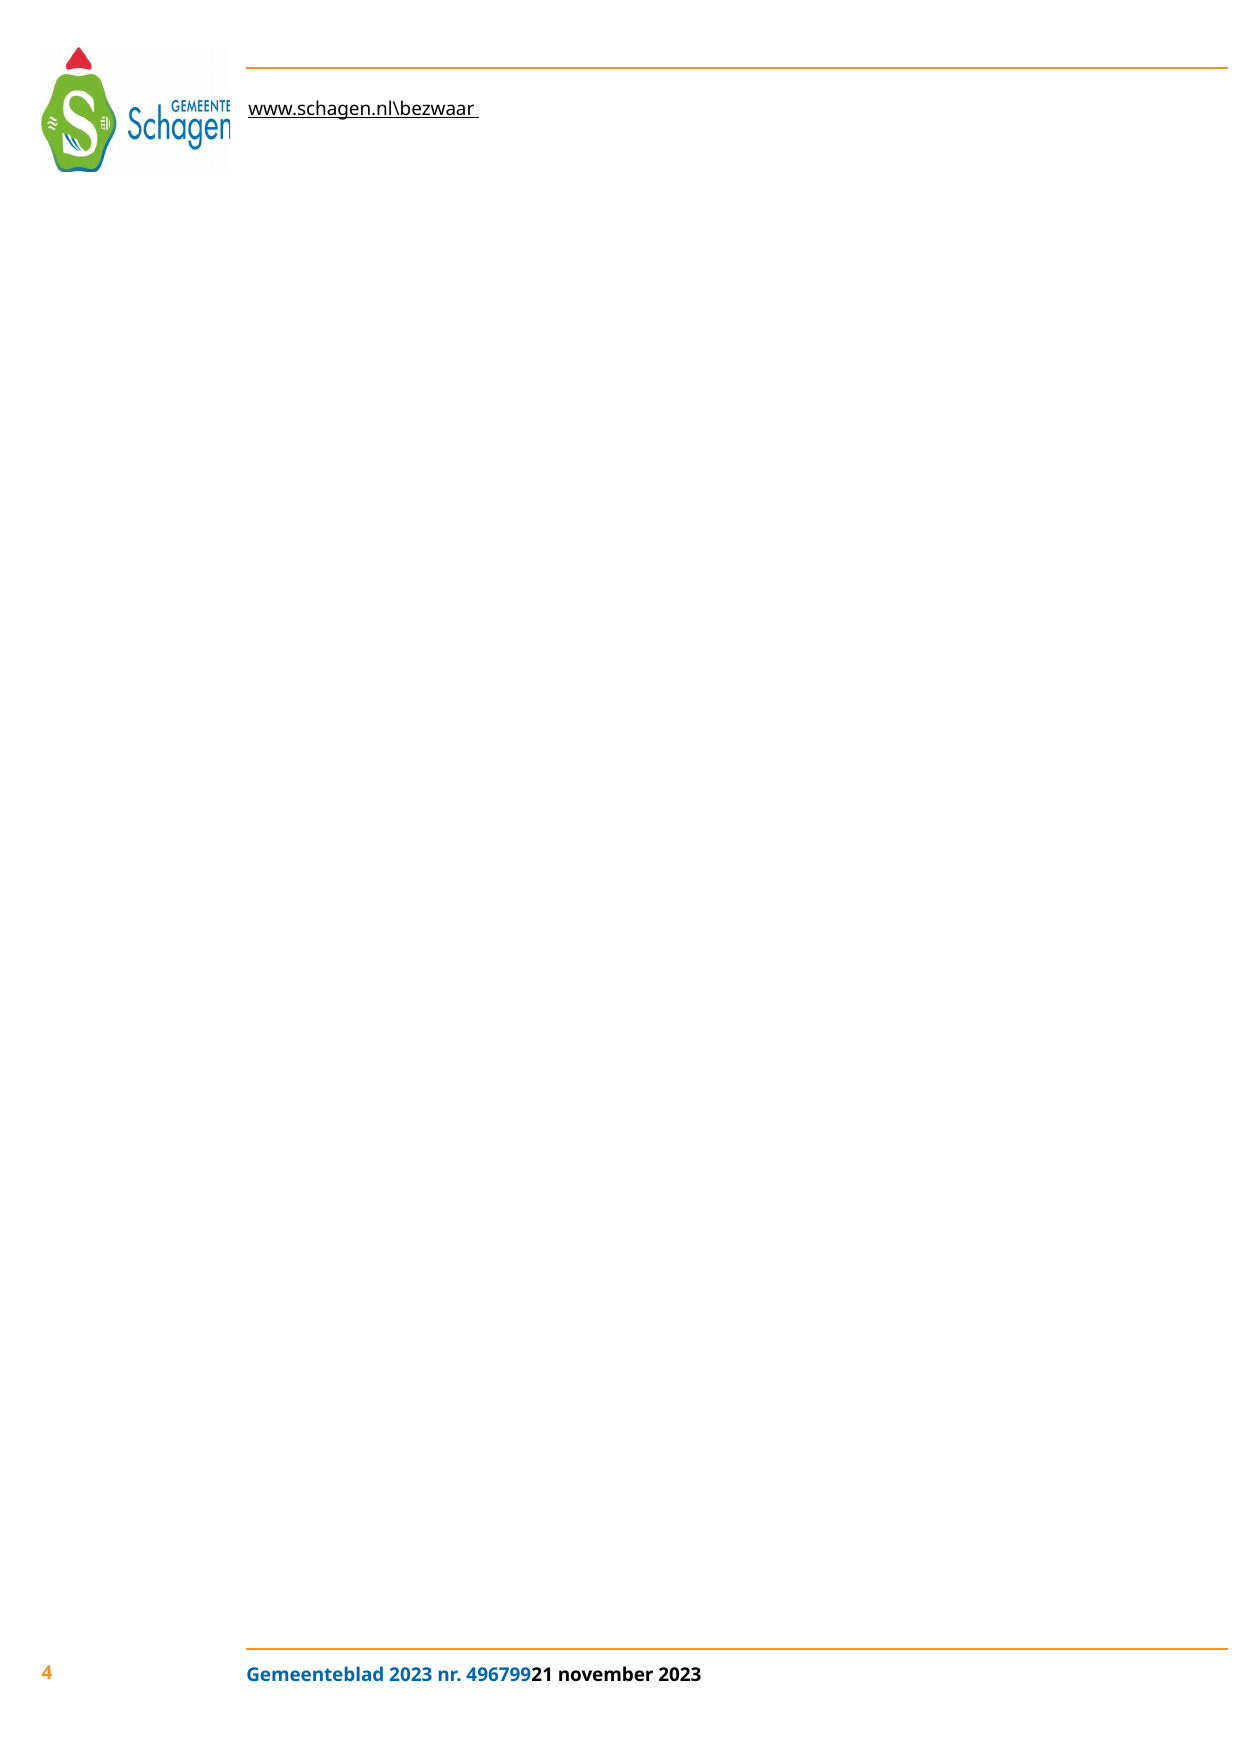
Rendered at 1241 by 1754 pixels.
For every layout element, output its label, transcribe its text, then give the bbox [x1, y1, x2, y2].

picture [41, 47, 231, 172]
text www.schagen.nl\bezwaar [248, 95, 1152, 121]
